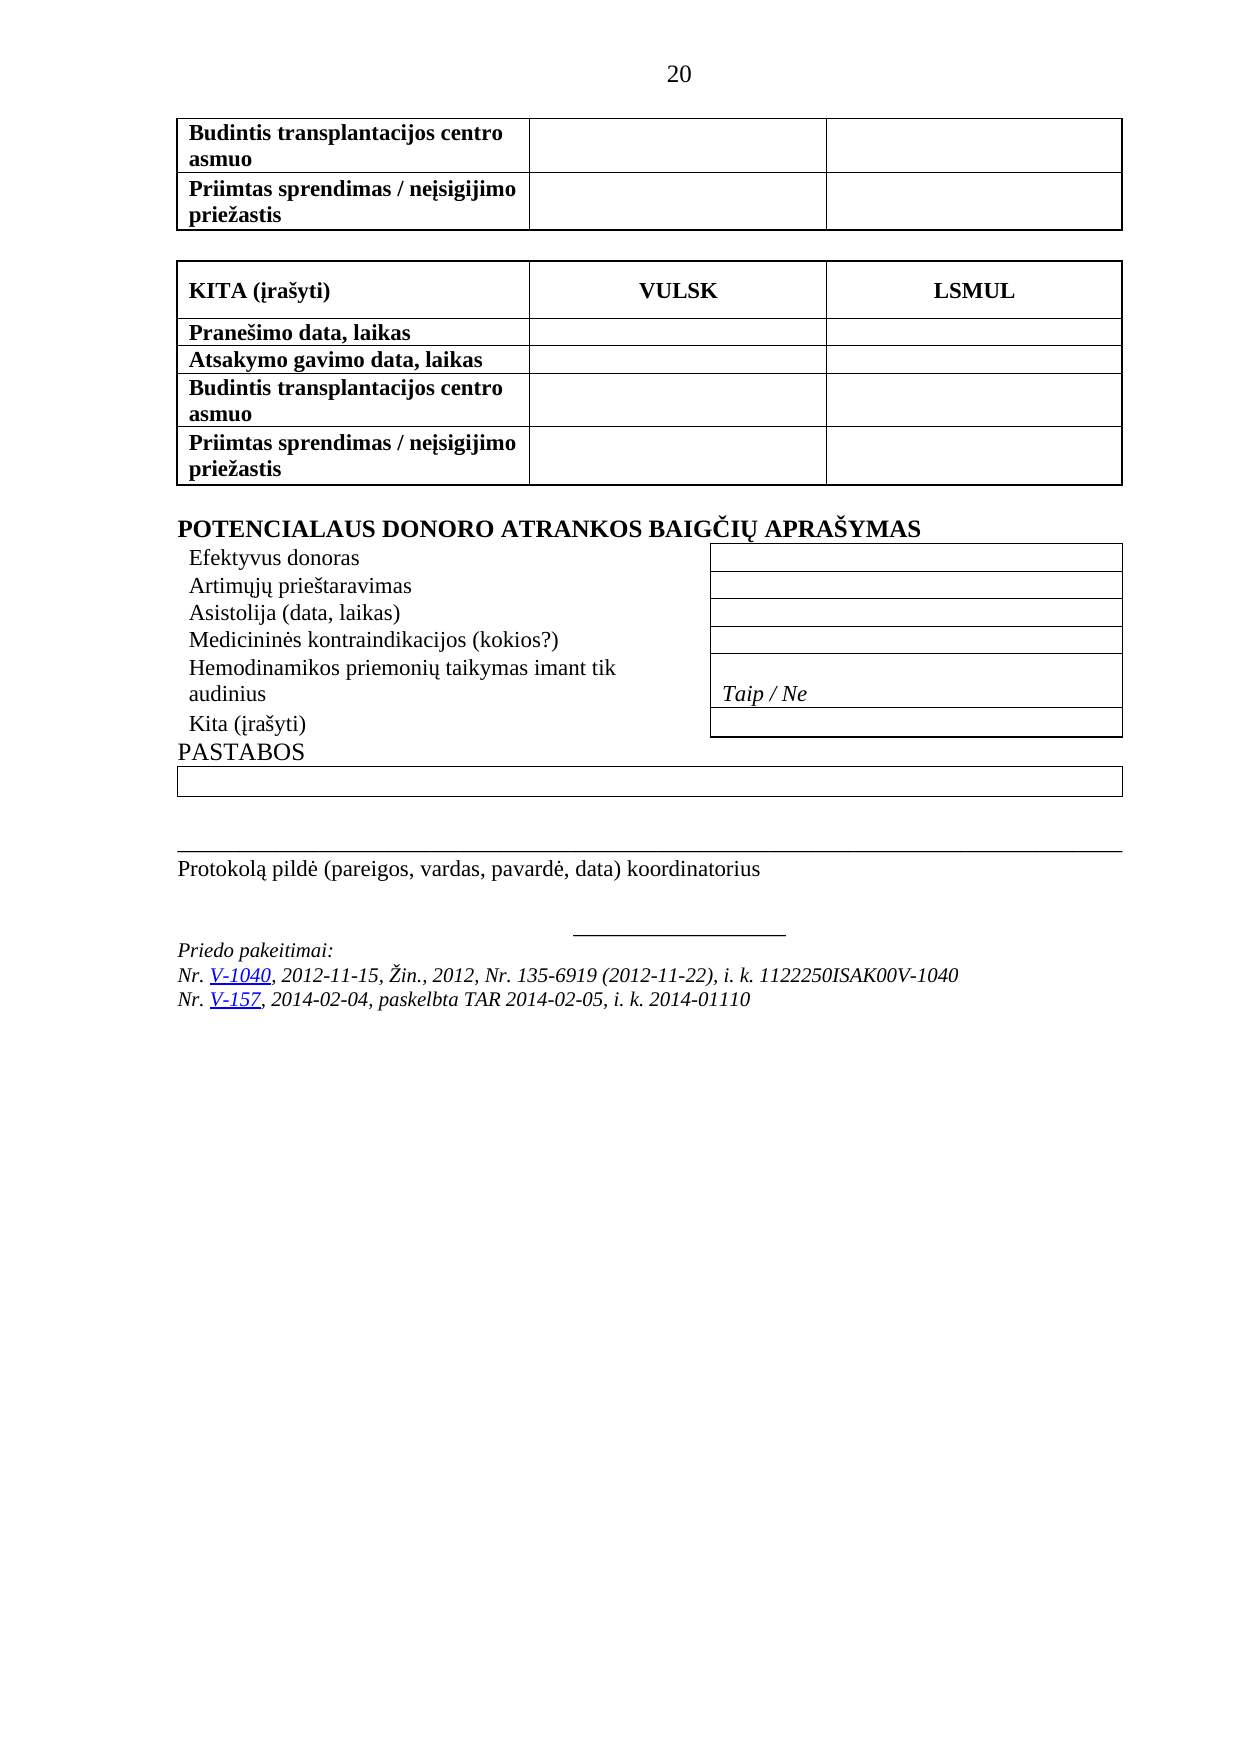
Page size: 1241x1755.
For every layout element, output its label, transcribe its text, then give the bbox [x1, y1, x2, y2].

text POTENCIALAUS DONORO ATRANKOS BAIGČIŲ APRAŠYMAS [177, 514, 1181, 543]
table_cell Pranešimo data, laikas [178, 319, 529, 345]
table_cell [711, 572, 1122, 598]
table_cell [530, 346, 826, 372]
text Priedo pakeitimai: [177, 938, 1181, 962]
table_cell [827, 374, 1121, 426]
table_cell Budintis transplantacijos centro asmuo [178, 374, 529, 426]
table_cell [827, 173, 1121, 229]
table_cell Taip / Ne [711, 654, 1122, 707]
table_header VULSK [530, 262, 826, 318]
text Protokolą pildė (pareigos, vardas, pavardė, data) koordinatorius [177, 854, 1181, 881]
text _ [177, 826, 1181, 854]
table_header LSMUL [827, 262, 1121, 318]
table_header [178, 767, 1122, 796]
table_cell [711, 599, 1122, 626]
table_cell Budintis transplantacijos centro asmuo [178, 119, 529, 172]
table_cell [827, 427, 1121, 484]
text Nr. V-157, 2014-02-04, paskelbta TAR 2014-02-05, i. k. 2014-01110 [177, 987, 1181, 1011]
table_cell [530, 119, 826, 172]
table_cell [711, 627, 1122, 653]
table_cell Hemodinamikos priemonių taikymas imant tik audinius [177, 653, 710, 707]
table_cell [530, 173, 826, 229]
table_header Efektyvus donoras [177, 543, 710, 571]
table_cell Artimųjų prieštaravimas [177, 571, 710, 598]
table_cell [827, 119, 1121, 172]
table_cell [827, 346, 1121, 372]
text _________________ [177, 910, 1181, 938]
table_cell Atsakymo gavimo data, laikas [178, 346, 529, 372]
table_cell [530, 319, 826, 345]
table_cell Priimtas sprendimas / neįsigijimo priežastis [178, 427, 529, 484]
text Nr. V-1040, 2012-11-15, Žin., 2012, Nr. 135-6919 (2012-11-22), i. k. 1122250ISAK00V-1040 [177, 962, 1181, 987]
table_cell Medicininės kontraindikacijos (kokios?) [177, 626, 710, 653]
table_cell [530, 374, 826, 426]
table_cell [530, 427, 826, 484]
table_cell Asistolija (data, laikas) [177, 598, 710, 626]
text PASTABOS [177, 737, 1181, 766]
table_cell Kita (įrašyti) [177, 707, 710, 736]
table_header [711, 544, 1122, 571]
table_cell Priimtas sprendimas / neįsigijimo priežastis [178, 173, 529, 229]
table_cell [711, 708, 1122, 736]
table_header KITA (įrašyti) [178, 262, 529, 318]
table_cell [827, 319, 1121, 345]
